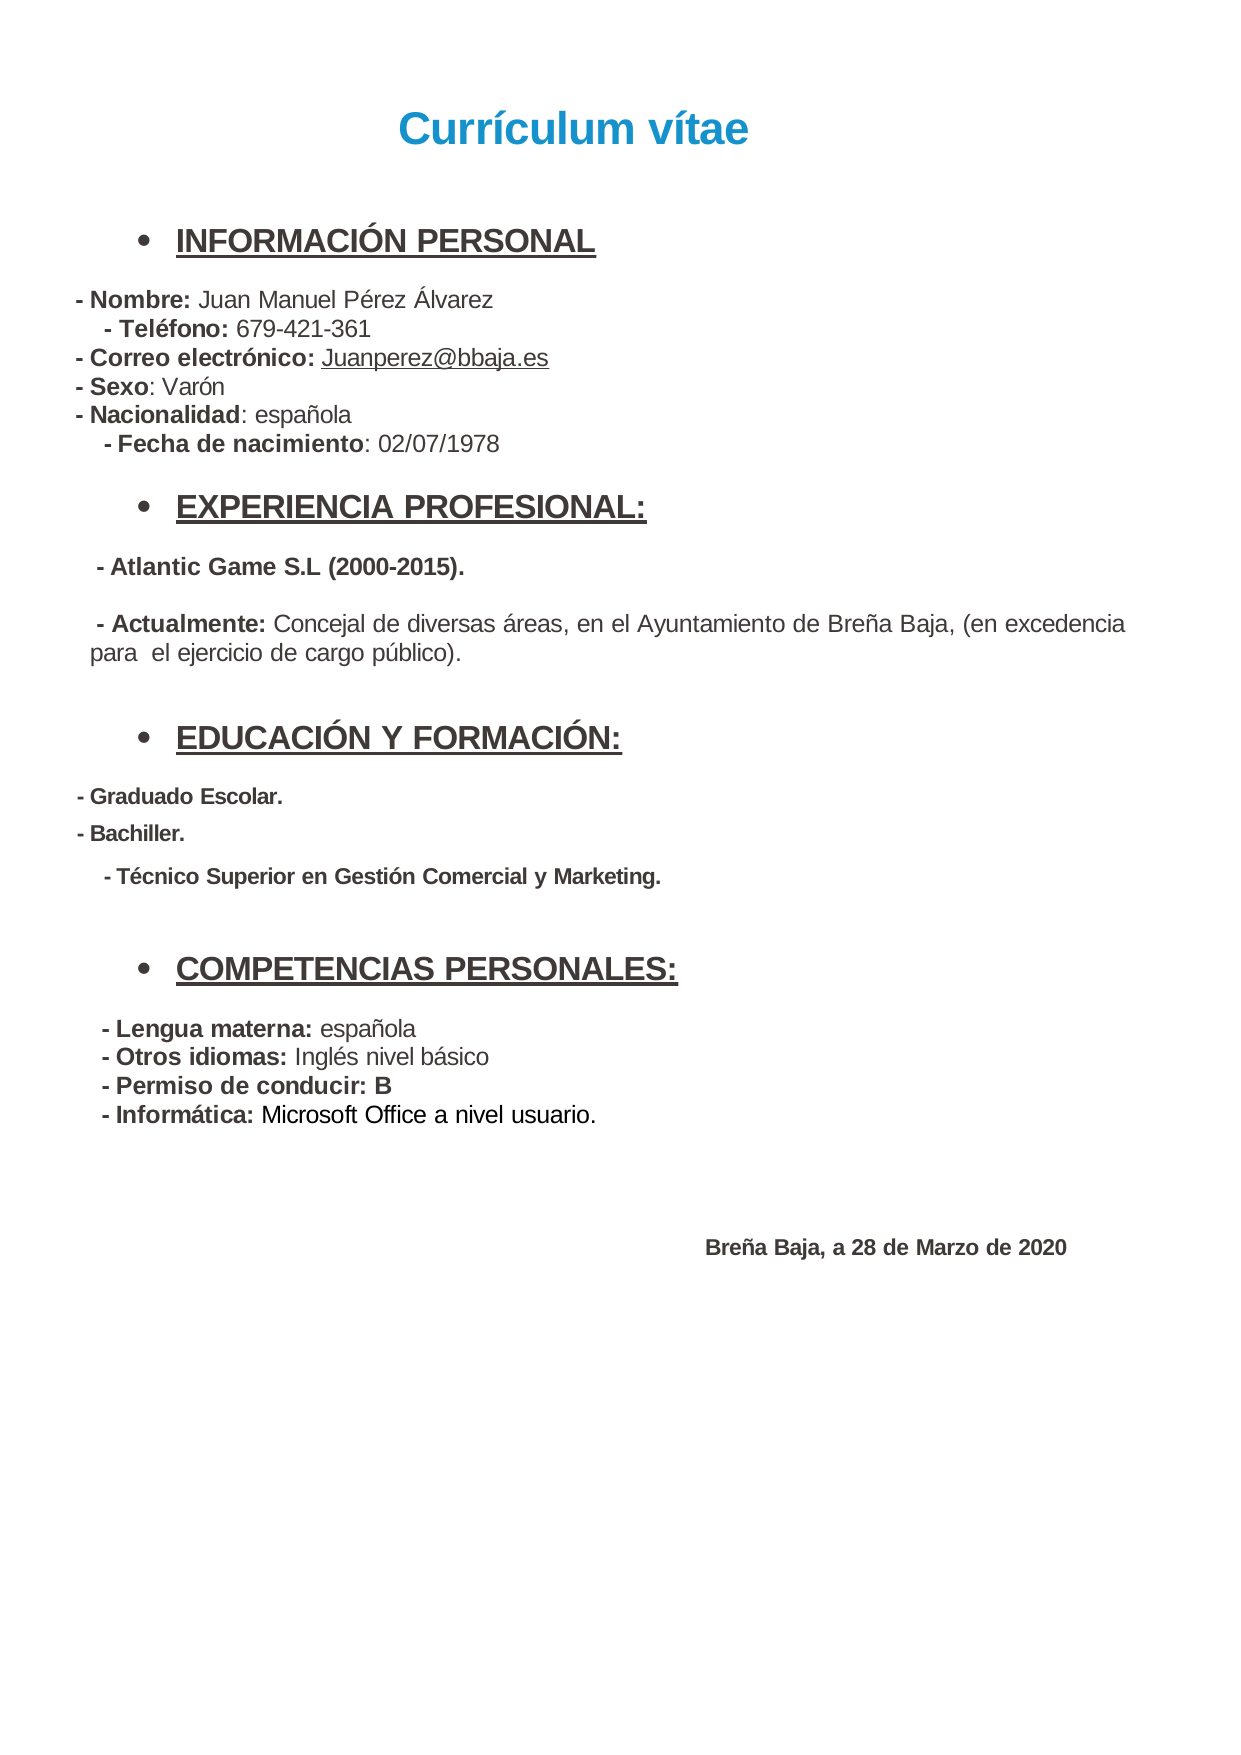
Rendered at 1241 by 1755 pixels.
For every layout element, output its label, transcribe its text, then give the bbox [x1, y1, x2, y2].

text - Teléfono: 679-421-361 [103, 314, 1182, 343]
list EDUCACIÓN Y FORMACIÓN: [138, 718, 1182, 757]
list COMPETENCIAS PERSONALES: [138, 949, 1182, 987]
list EXPERIENCIA PROFESIONAL: [138, 487, 1182, 526]
list Otros idiomas: Inglés nivel básico [101, 1042, 1182, 1071]
list Bachiller. [77, 820, 1182, 846]
list Permiso de conducir: B [101, 1071, 1182, 1100]
list Técnico Superior en Gestión Comercial y Marketing. [103, 863, 1182, 889]
list Graduado Escolar. [77, 783, 1182, 809]
list Nacionalidad: española [75, 401, 1182, 429]
list Nombre: Juan Manuel Pérez Álvarez [75, 286, 1182, 314]
list INFORMACIÓN PERSONAL [138, 221, 1182, 259]
list Informática: Microsoft Office a nivel usuario. [101, 1100, 1182, 1129]
list Correo electrónico: Juanperez@bbaja.es [75, 343, 1182, 372]
list Lengua materna: española [101, 1013, 1182, 1042]
list Atlantic Game S.L (2000-2015). [89, 552, 1182, 581]
text Breña Baja, a 28 de Marzo de 2020 [705, 1234, 1182, 1260]
list Sexo: Varón [75, 372, 1182, 401]
list Actualmente: Concejal de diversas áreas, en el Ayuntamiento de Breña Baja, (en excedencia para el ejercicio de cargo público). [89, 609, 1171, 667]
text Currículum vítae [398, 102, 1182, 154]
list Fecha de nacimiento: 02/07/1978 [103, 429, 1182, 458]
